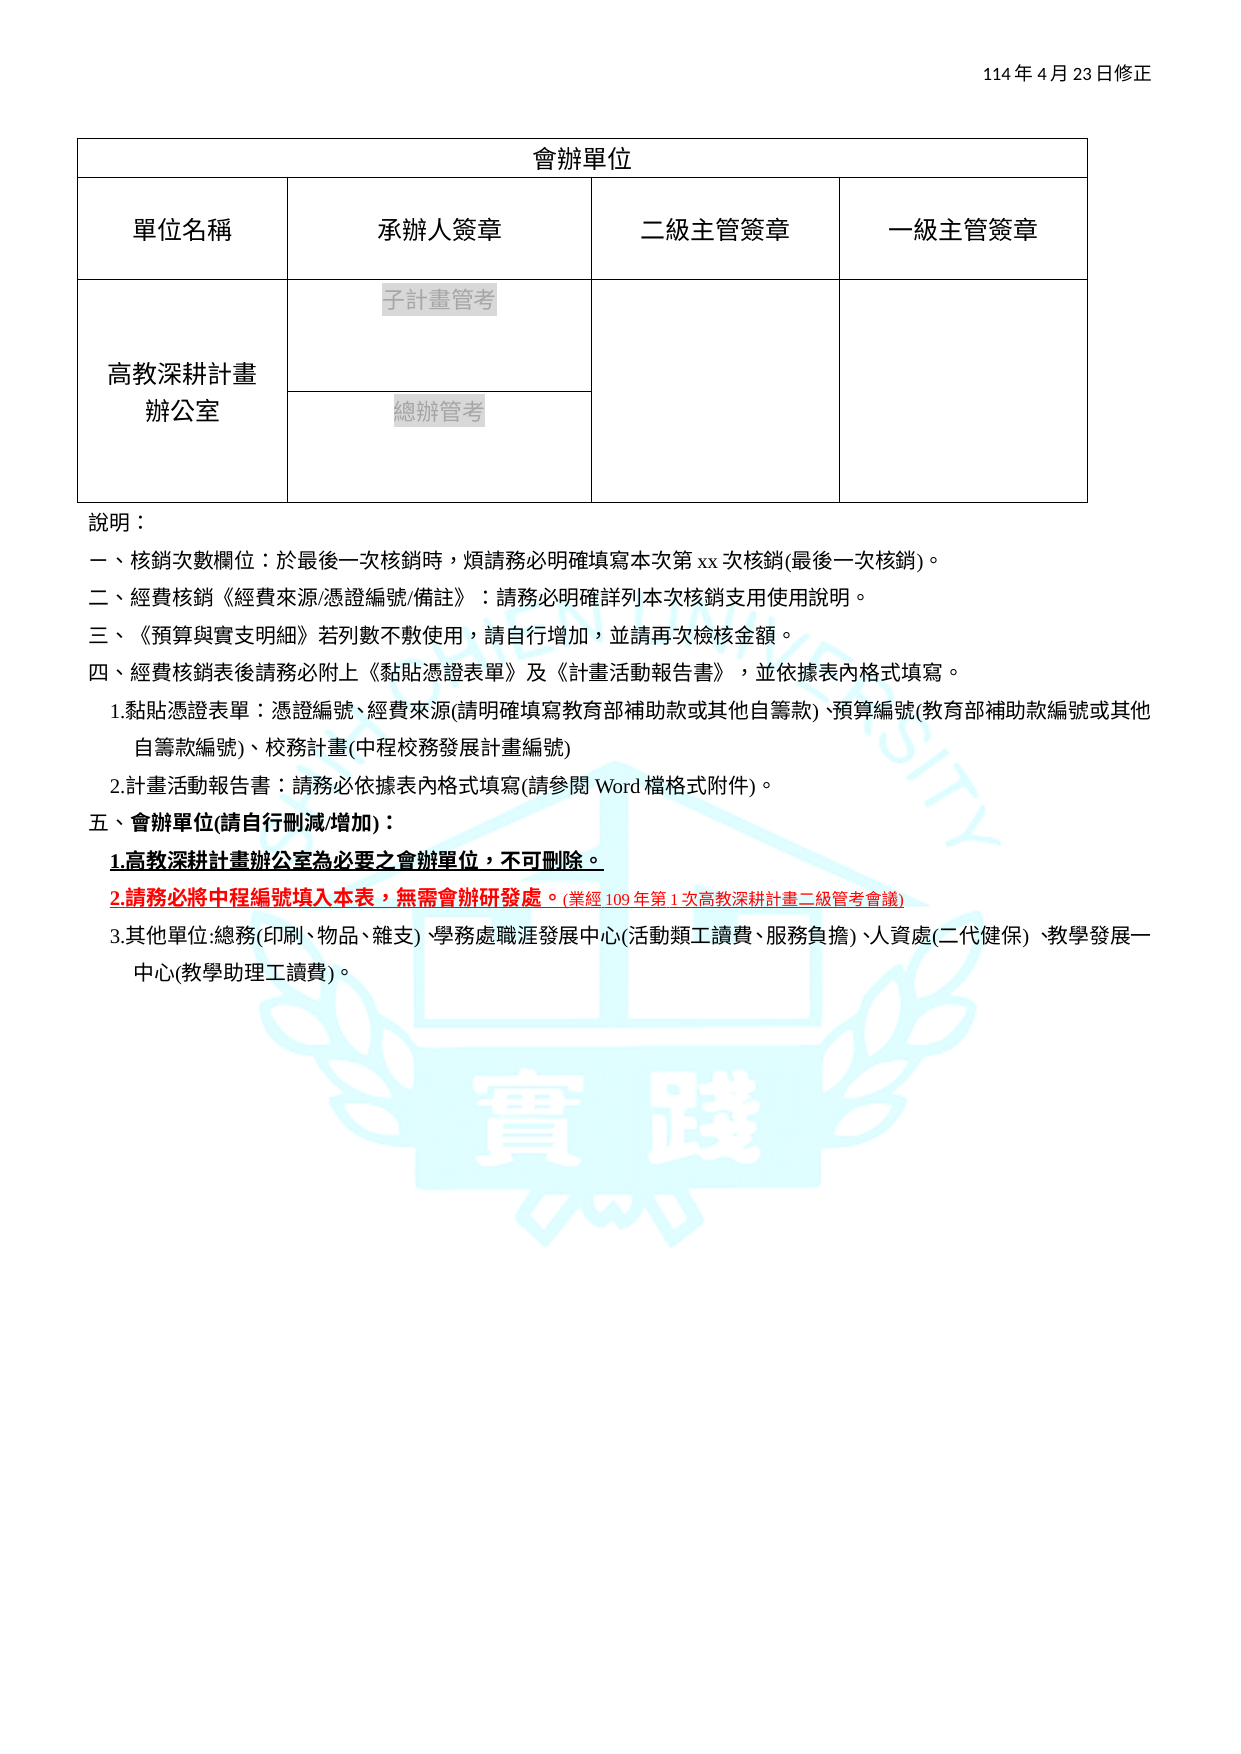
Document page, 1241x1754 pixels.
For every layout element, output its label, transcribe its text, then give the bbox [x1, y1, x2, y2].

text 2.計畫活動報告書：請務必依據表內格式填寫(請參閱Word檔格式附件)。 [89, 765, 187, 803]
text 3.其他單位:總務(印刷、物品、雜支)、學務處職涯發展中心(活動類工讀費、服務負擔)、人資處(二代健保) 、教學發展一中心(教學助理工讀費)。 [89, 915, 187, 990]
text 說明： [89, 503, 1152, 540]
text 1.黏貼憑證表單：憑證編號、經費來源(請明確填寫教育部補助款或其他自籌款)、預算編號(教育部補助款編號或其他自籌款編號)、校務計畫(中程校務發展計畫編號) [1054, 690, 1152, 765]
table_cell [840, 280, 1087, 502]
table_cell 高教深耕計畫 辦公室 [78, 280, 287, 502]
text 3.其他單位:總務(印刷、物品、雜支)、學務處職涯發展中心(活動類工讀費、服務負擔)、人資處(二代健保) 、教學發展一中心(教學助理工讀費)。 [1054, 915, 1152, 990]
text 三、《預算與實支明細》若列數不敷使用，請自行增加，並請再次檢核金額。 [1054, 615, 1152, 653]
text ㄧ、核銷次數欄位：於最後一次核銷時，煩請務必明確填寫本次第xx次核銷(最後一次核銷)。 [89, 540, 187, 578]
text 1.高教深耕計畫辦公室為必要之會辦單位，不可刪除。 [89, 840, 187, 878]
table_cell 一級主管簽章 [840, 178, 1087, 279]
text 1.黏貼憑證表單：憑證編號、經費來源(請明確填寫教育部補助款或其他自籌款)、預算編號(教育部補助款編號或其他自籌款編號)、校務計畫(中程校務發展計畫編號) [89, 690, 187, 765]
text ㄧ、核銷次數欄位：於最後一次核銷時，煩請務必明確填寫本次第xx次核銷(最後一次核銷)。 [1054, 540, 1152, 578]
text 三、《預算與實支明細》若列數不敷使用，請自行增加，並請再次檢核金額。 [89, 615, 187, 653]
text 2.請務必將中程編號填入本表，無需會辦研發處。(業經109年第1次高教深耕計畫二級管考會議) [89, 878, 187, 915]
text 1.高教深耕計畫辦公室為必要之會辦單位，不可刪除。 [1054, 840, 1152, 878]
text 二、經費核銷《經費來源/憑證編號/備註》：請務必明確詳列本次核銷支用使用說明。 [1054, 578, 1152, 615]
text 五、會辦單位(請自行刪減/增加)： [1054, 803, 1152, 840]
table_cell [592, 280, 839, 502]
table_cell 單位名稱 [78, 178, 287, 279]
table_cell 二級主管簽章 [592, 178, 839, 279]
text 2.請務必將中程編號填入本表，無需會辦研發處。(業經109年第1次高教深耕計畫二級管考會議) [1054, 878, 1152, 915]
table_cell 承辦人簽章 [288, 178, 591, 279]
text 二、經費核銷《經費來源/憑證編號/備註》：請務必明確詳列本次核銷支用使用說明。 [89, 578, 187, 615]
text 四、經費核銷表後請務必附上《黏貼憑證表單》及《計畫活動報告書》，並依據表內格式填寫。 [1054, 653, 1152, 690]
table_cell 總辦管考 [288, 392, 591, 502]
text 四、經費核銷表後請務必附上《黏貼憑證表單》及《計畫活動報告書》，並依據表內格式填寫。 [89, 653, 187, 690]
table_cell 子計畫管考 [288, 280, 591, 391]
text 五、會辦單位(請自行刪減/增加)： [89, 803, 187, 840]
table_header 會辦單位 [78, 139, 1087, 177]
text 2.計畫活動報告書：請務必依據表內格式填寫(請參閱Word檔格式附件)。 [1054, 765, 1152, 803]
